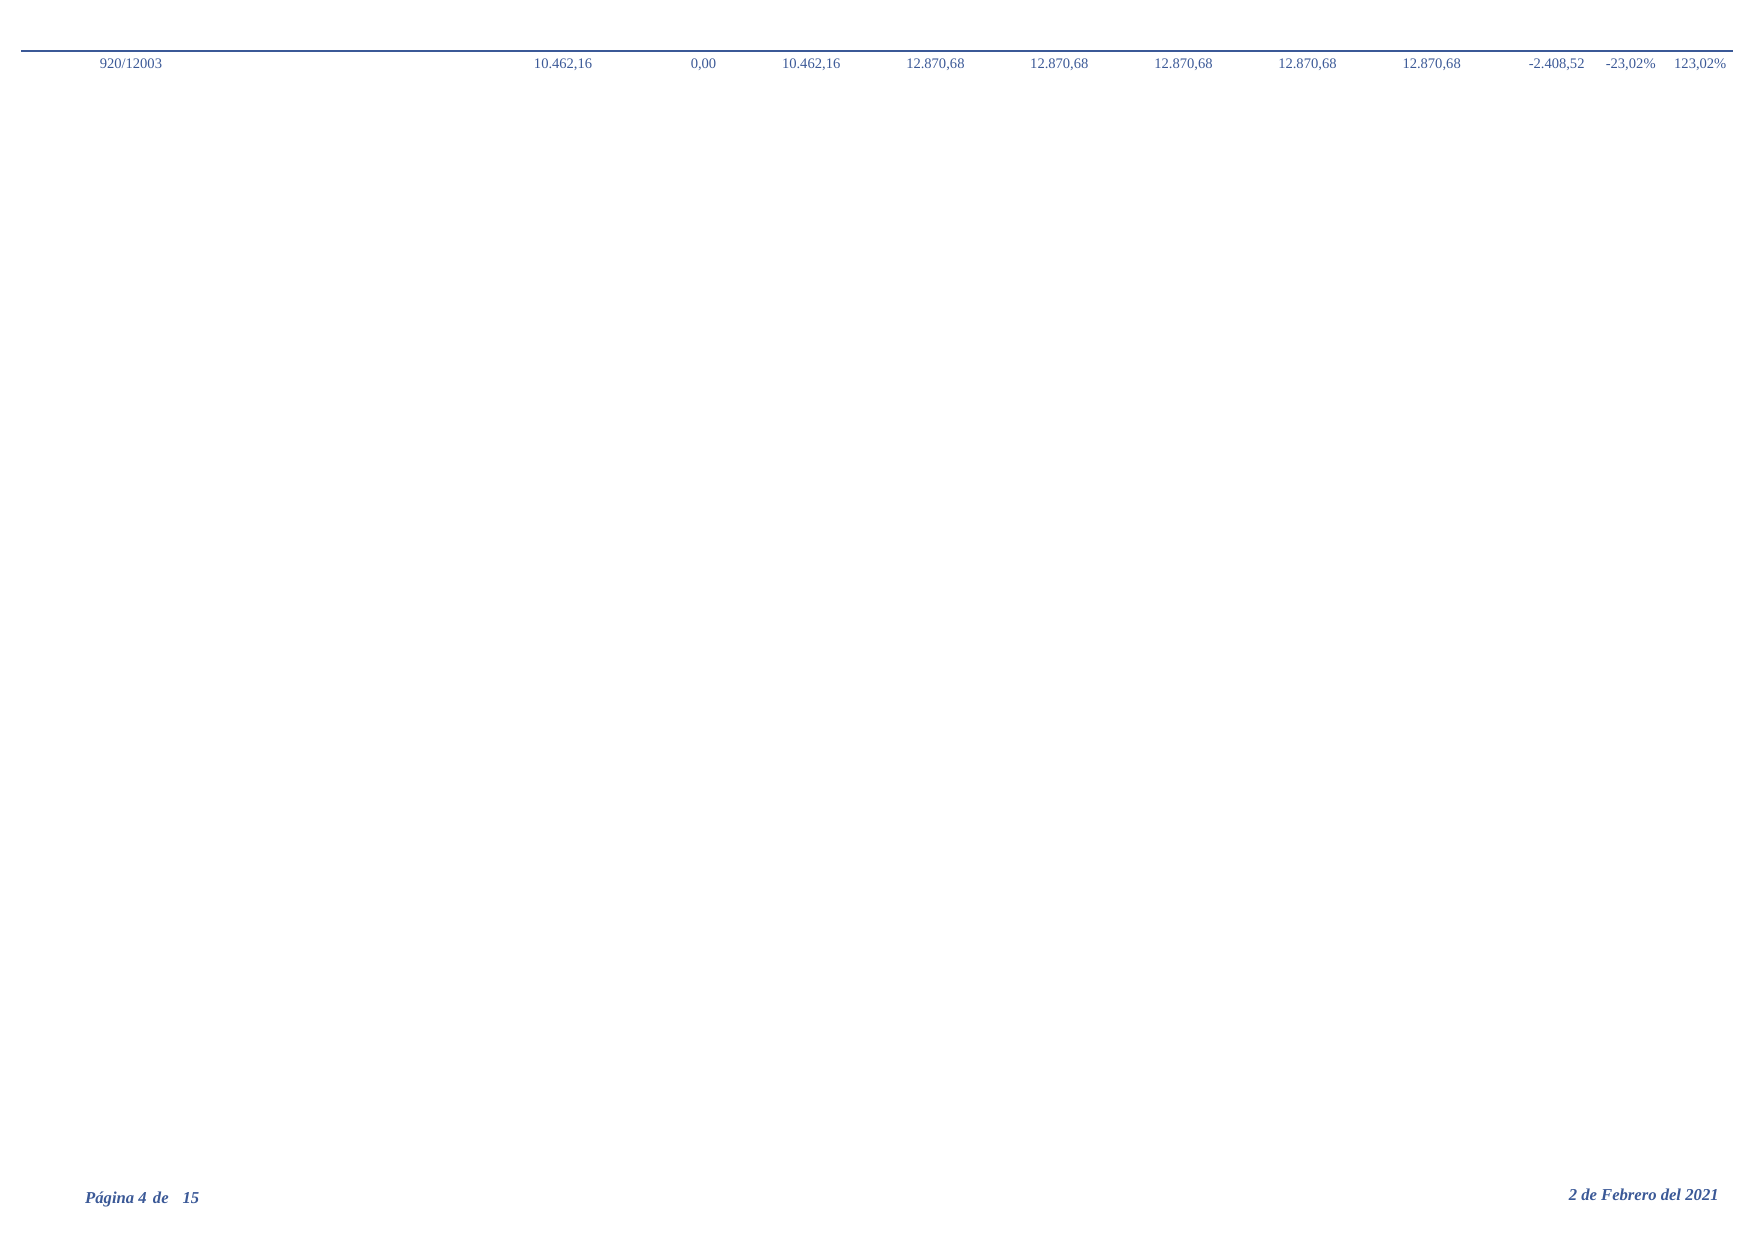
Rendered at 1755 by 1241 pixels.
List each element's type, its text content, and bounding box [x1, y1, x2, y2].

table_cell 12.870,68 [1118, 52, 1242, 81]
table_cell -23,02% [1594, 52, 1665, 81]
table_cell 123,02% [1665, 52, 1733, 81]
table_cell 10.462,16 [745, 52, 869, 81]
table_cell 10.462,16 [401, 52, 621, 81]
table_cell 920/12003 [21, 52, 401, 81]
table_cell -2.408,52 [1491, 52, 1594, 81]
table_cell 0,00 [621, 52, 745, 81]
table_cell 12.870,68 [1242, 52, 1366, 81]
table_cell 12.870,68 [870, 52, 993, 81]
table_cell 12.870,68 [994, 52, 1118, 81]
table_cell 12.870,68 [1366, 52, 1491, 81]
